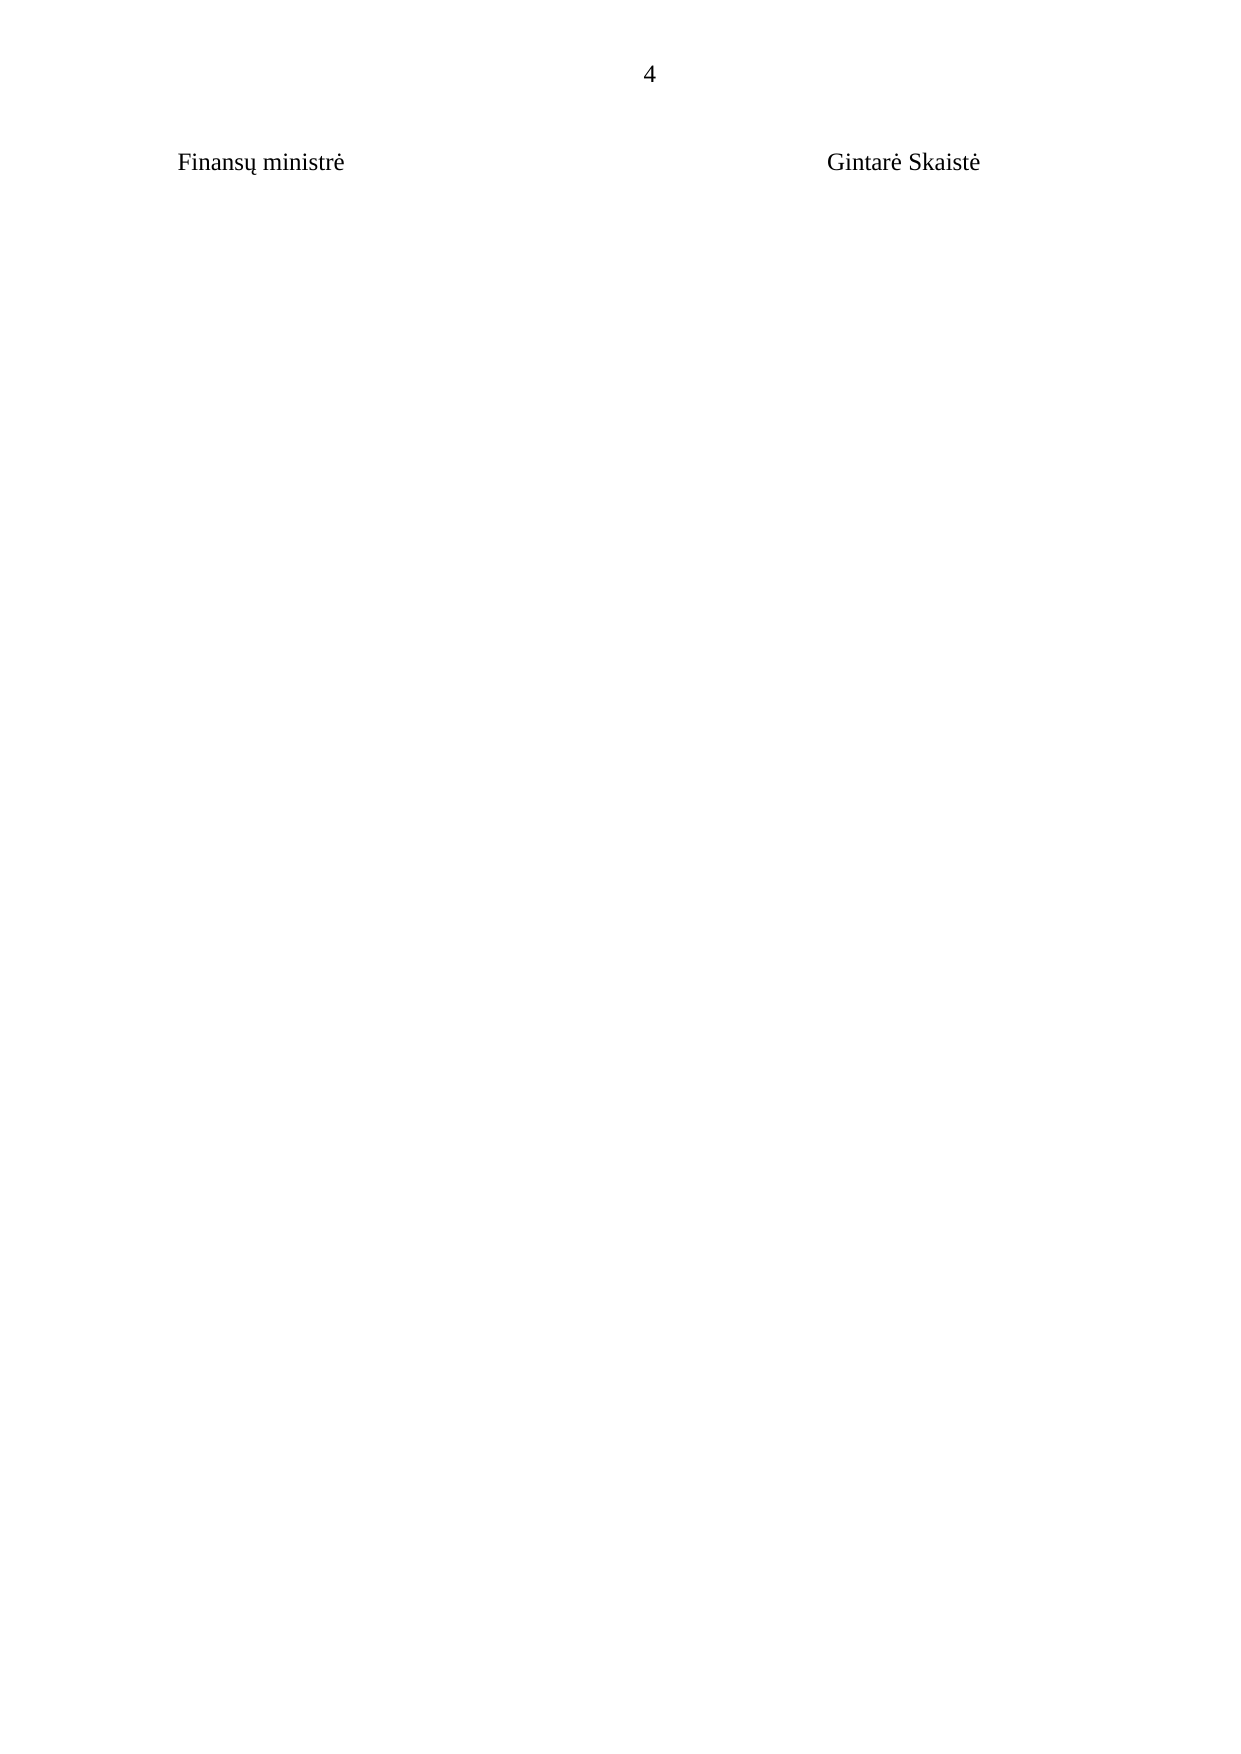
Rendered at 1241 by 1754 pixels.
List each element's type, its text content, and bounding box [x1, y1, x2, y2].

text Finansų ministrė Gintarė Skaistė [177, 147, 1122, 176]
